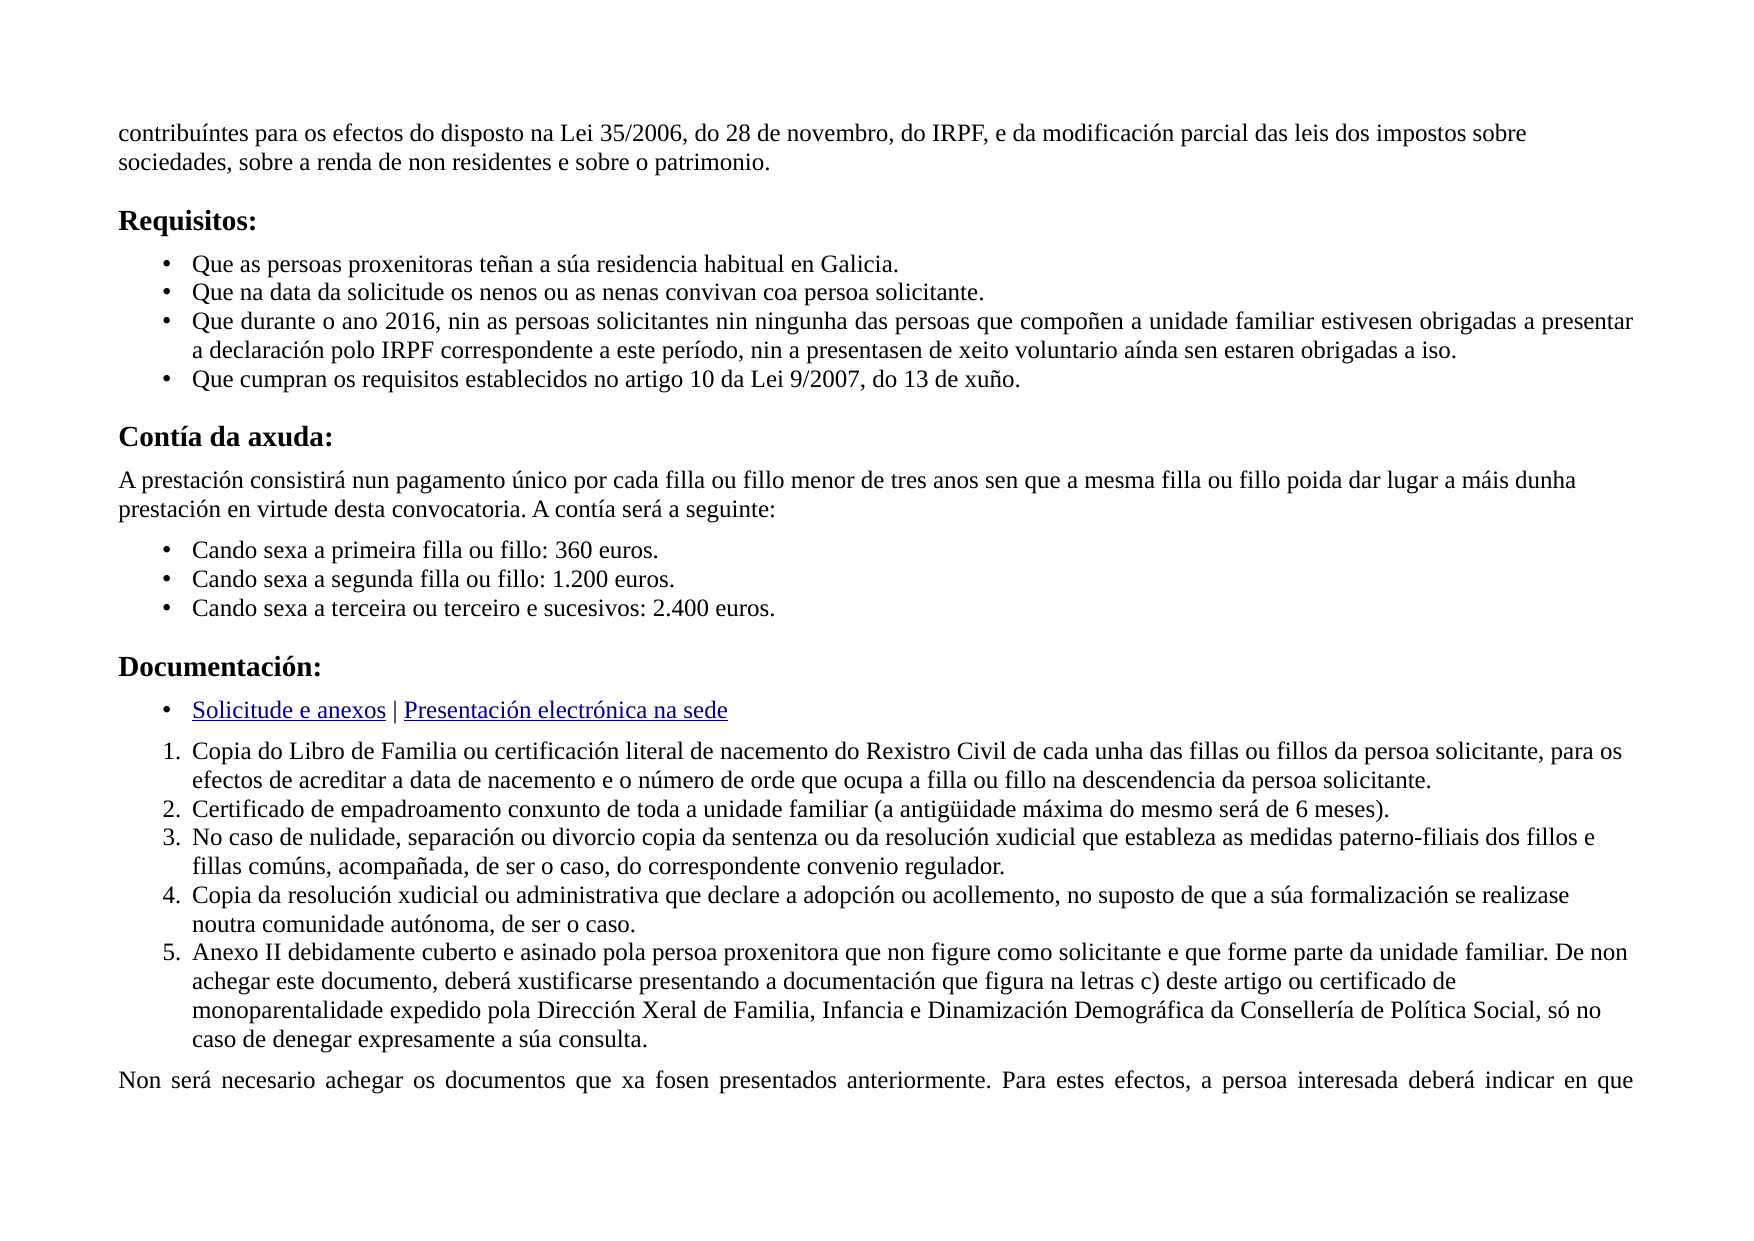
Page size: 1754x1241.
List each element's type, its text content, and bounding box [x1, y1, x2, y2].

list Copia do Libro de Familia ou certificación literal de nacemento do Rexistro Civil de cada unha das fillas ou fillos da persoa solicitante, para os efectos de acreditar a data de nacemento e o número de orde que ocupa a filla ou fillo na descendencia da persoa solicitante. [162, 736, 1636, 794]
list Copia da resolución xudicial ou administrativa que declare a adopción ou acollemento, no suposto de que a súa formalización se realizase noutra comunidade autónoma, de ser o caso. [162, 880, 1636, 937]
list Anexo II debidamente cuberto e asinado pola persoa proxenitora que non figure como solicitante e que forme parte da unidade familiar. De non achegar este documento, deberá xustificarse presentando a documentación que figura na letras c) deste artigo ou certificado de monoparentalidade expedido pola Dirección Xeral de Familia, Infancia e Dinamización Demográfica da Consellería de Política Social, só no caso de denegar expresamente a súa consulta. [162, 937, 1636, 1052]
list Que durante o ano 2016, nin as persoas solicitantes nin ningunha das persoas que compoñen a unidade familiar estivesen obrigadas a presentar a declaración polo IRPF correspondente a este período, nin a presentasen de xeito voluntario aínda sen estaren obrigadas a iso. [162, 306, 1636, 364]
subtitle Contía da axuda: [118, 419, 1636, 453]
list Que na data da solicitude os nenos ou as nenas convivan coa persoa solicitante. [162, 277, 1636, 306]
subtitle Documentación: [118, 649, 1636, 682]
list Que as persoas proxenitoras teñan a súa residencia habitual en Galicia. [162, 249, 1636, 277]
list Que cumpran os requisitos establecidos no artigo 10 da Lei 9/2007, do 13 de xuño. [162, 364, 1636, 392]
list Certificado de empadroamento conxunto de toda a unidade familiar (a antigüidade máxima do mesmo será de 6 meses). [162, 794, 1636, 822]
text contribuíntes para os efectos do disposto na Lei 35/2006, do 28 de novembro, do IRPF, e da modificación parcial das leis dos impostos sobre sociedades, sobre a renda de non residentes e sobre o patrimonio. [118, 118, 1636, 176]
text Non será necesario achegar os documentos que xa fosen presentados anteriormente. Para estes efectos, a persoa interesada deberá indicar en que [118, 1065, 1636, 1094]
subtitle Requisitos: [118, 203, 1636, 236]
list Cando sexa a terceira ou terceiro e sucesivos: 2.400 euros. [162, 593, 1636, 622]
list No caso de nulidade, separación ou divorcio copia da sentenza ou da resolución xudicial que estableza as medidas paterno-filiais dos fillos e fillas comúns, acompañada, de ser o caso, do correspondente convenio regulador. [162, 822, 1636, 880]
text A prestación consistirá nun pagamento único por cada filla ou fillo menor de tres anos sen que a mesma filla ou fillo poida dar lugar a máis dunha prestación en virtude desta convocatoria. A contía será a seguinte: [118, 466, 1636, 523]
list Cando sexa a primeira filla ou fillo: 360 euros. [162, 536, 1636, 564]
list Solicitude e anexos | Presentación electrónica na sede [162, 695, 1636, 724]
list Cando sexa a segunda filla ou fillo: 1.200 euros. [162, 564, 1636, 593]
